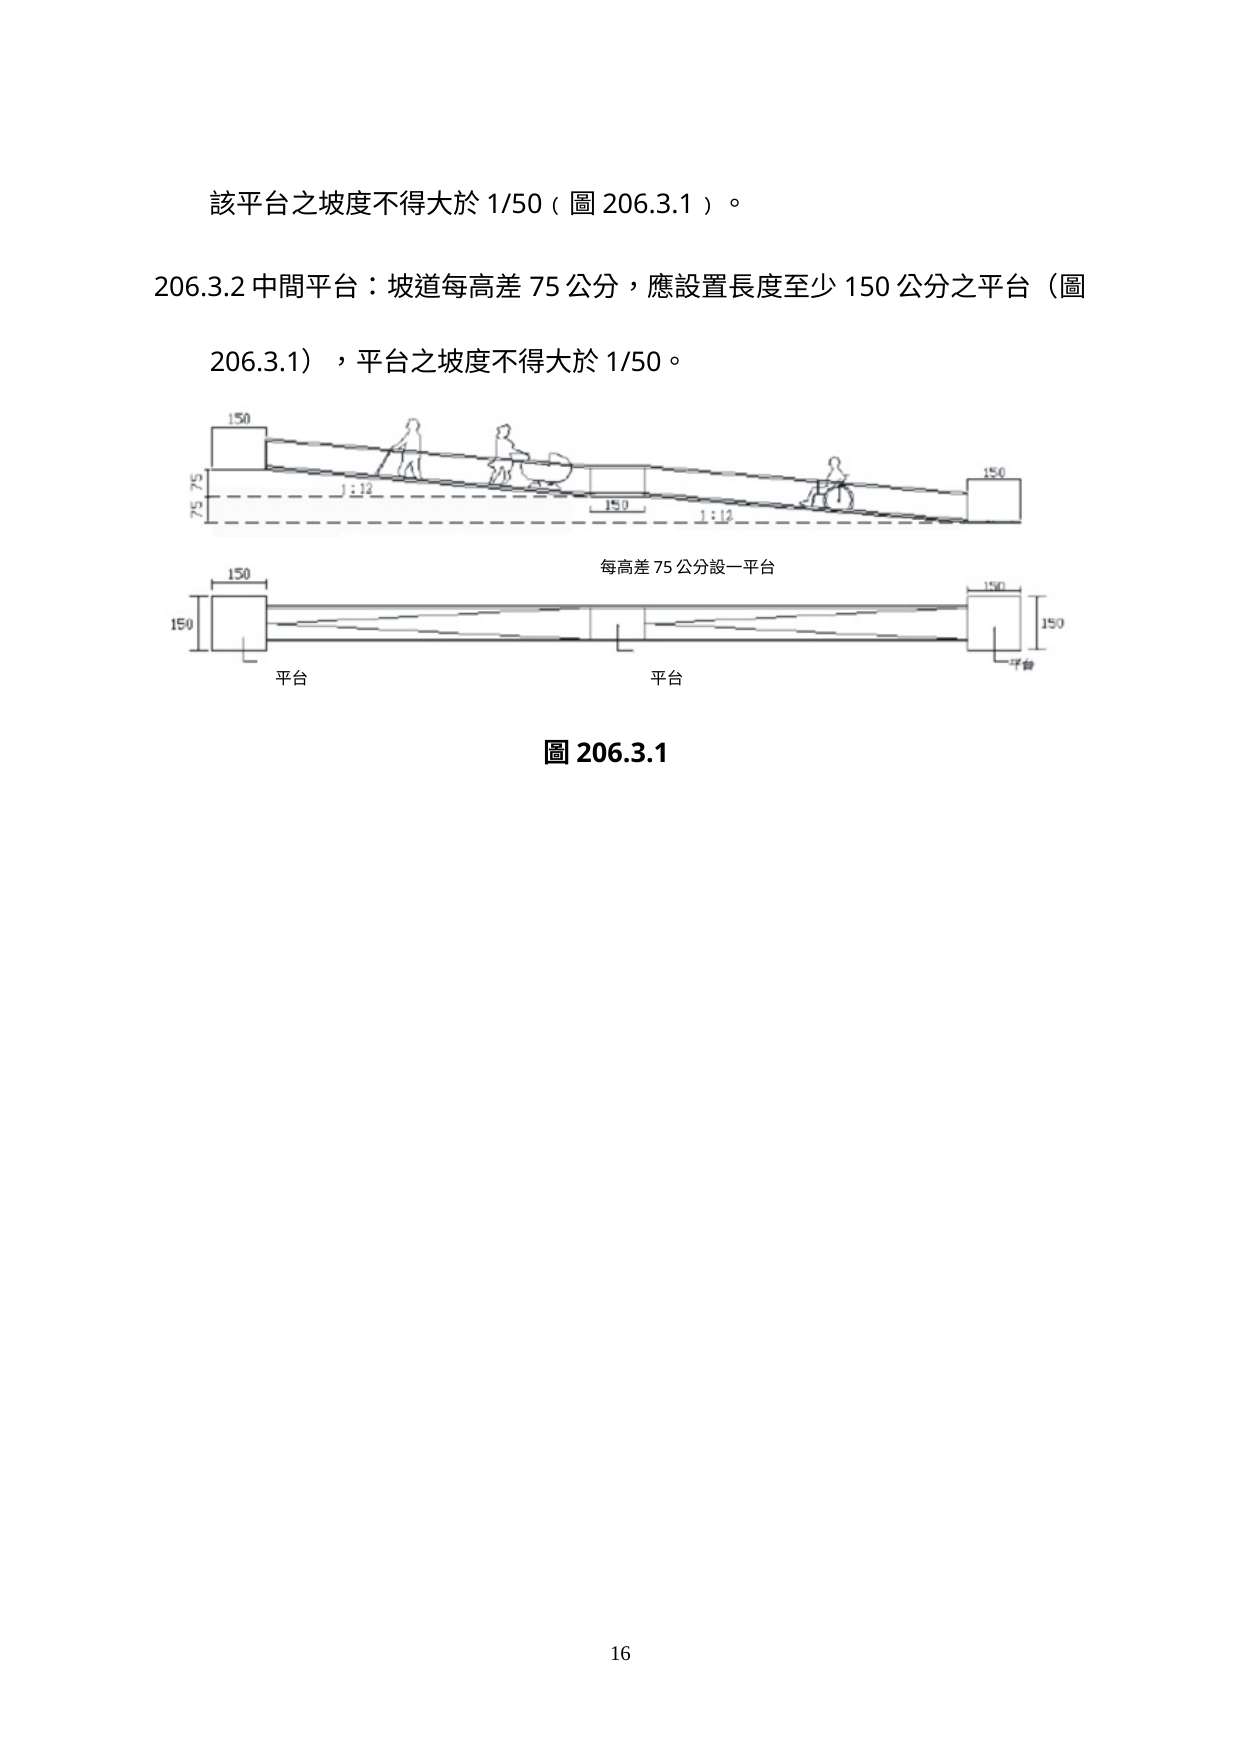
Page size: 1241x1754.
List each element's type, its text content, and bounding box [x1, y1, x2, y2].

text 平台 [275, 665, 332, 689]
text 平台 [650, 665, 688, 689]
text 圖206.3.1 [544, 731, 682, 770]
picture [153, 404, 1069, 676]
text 該平台之坡度不得大於1/50﹙圖206.3.1﹚。 [153, 164, 1087, 239]
text 206.3.2中間平台：坡道每高差75公分，應設置長度至少150公分之平台（圖206.3.1），平台之坡度不得大於1/50。 [153, 247, 1087, 397]
text 每高差75公分設一平台 [600, 554, 795, 577]
